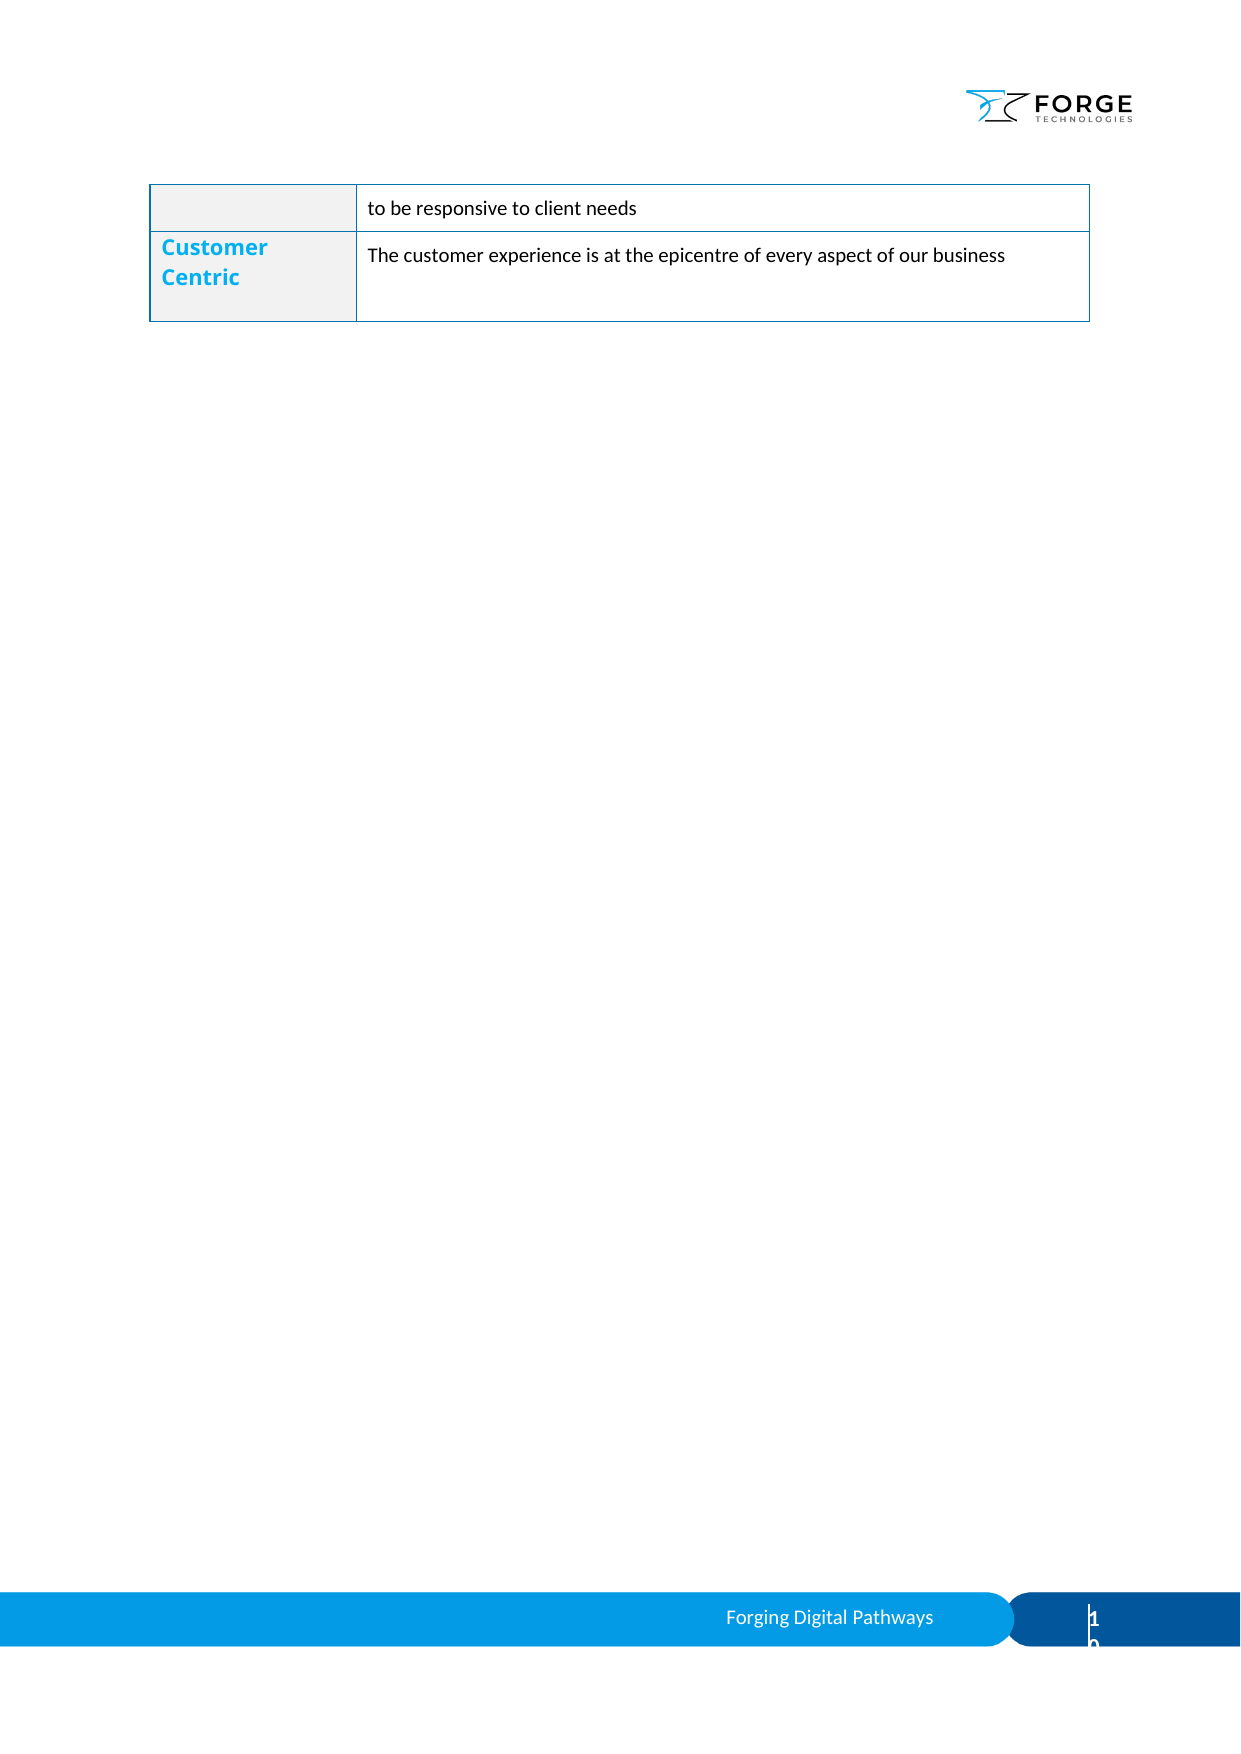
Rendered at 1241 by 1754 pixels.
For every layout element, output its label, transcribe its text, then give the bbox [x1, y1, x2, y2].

table_cell Customer Centric [151, 232, 356, 321]
table_cell Business processes are developed in such a way to always ensure we maintain the § to be responsive to client needs [357, 185, 1089, 231]
table_cell The customer experience is at the epicentre of every aspect of our business [357, 232, 1089, 321]
table_cell Agility [151, 185, 356, 231]
